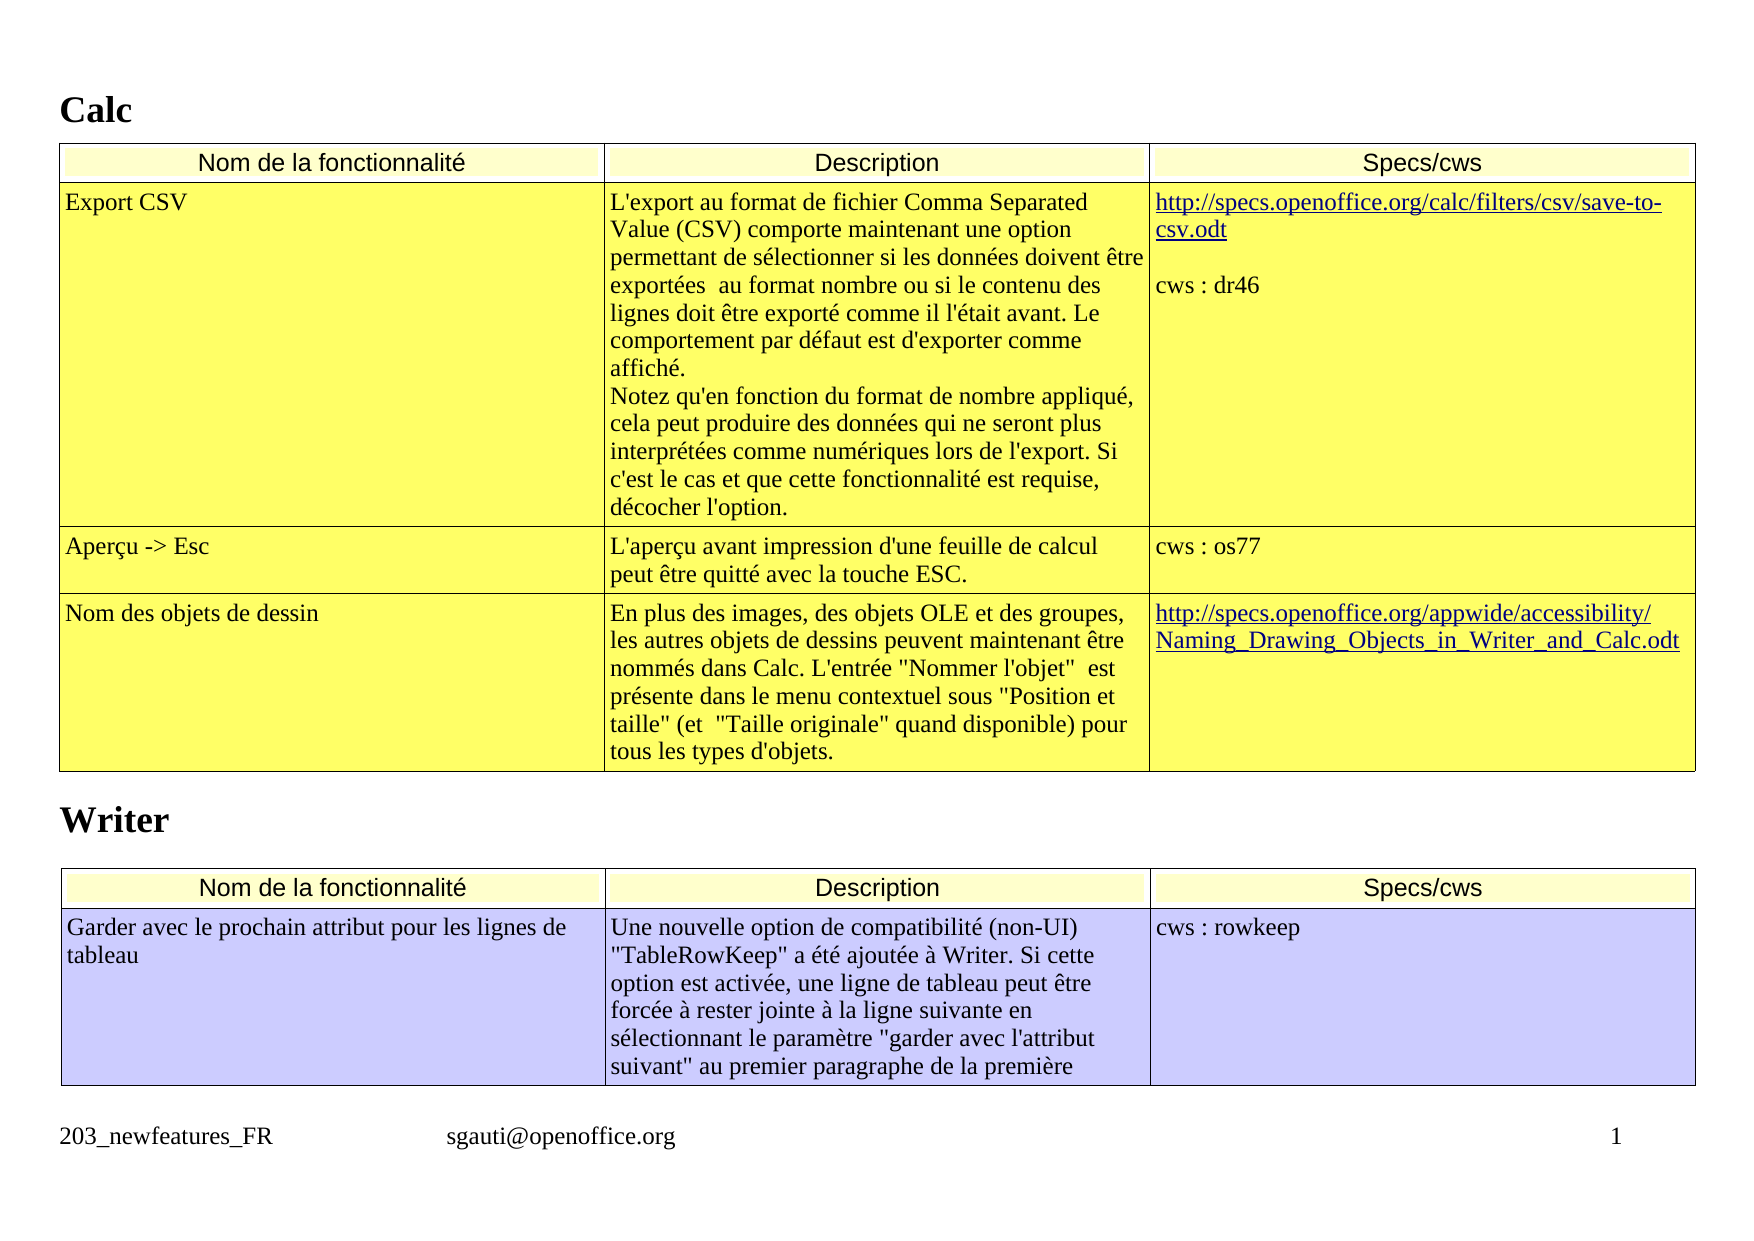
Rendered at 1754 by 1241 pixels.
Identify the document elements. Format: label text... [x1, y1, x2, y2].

table_cell L'aperçu avant impression d'une feuille de calcul peut être quitté avec la touche ESC. [605, 527, 1149, 593]
table_cell Export CSV [60, 183, 604, 526]
table_cell L'export au format de fichier Comma Separated Value (CSV) comporte maintenant une option permettant de sélectionner si les données doivent être exportées au format nombre ou si le contenu des lignes doit être exporté comme il l'était avant. Le comportement par défaut est d'exporter comme affiché. Notez qu'en fonction du format de nombre appliqué, cela peut produire des données qui ne seront plus interprétées comme numériques lors de l'export. Si c'est le cas et que cette fonctionnalité est requise, décocher l'option. [605, 183, 1149, 526]
text Writer [59, 799, 1695, 840]
table_cell Garder avec le prochain attribut pour les lignes de tableau [62, 909, 605, 1085]
table_cell Nom des objets de dessin [60, 594, 604, 771]
table_header Description [606, 869, 1150, 907]
table_cell En plus des images, des objets OLE et des groupes, les autres objets de dessins peuvent maintenant être nommés dans Calc. L'entrée "Nommer l'objet" est présente dans le menu contextuel sous "Position et taille" (et "Taille originale" quand disponible) pour tous les types d'objets. [605, 594, 1149, 771]
table_cell Une nouvelle option de compatibilité (non-UI) "TableRowKeep" a été ajoutée à Writer. Si cette option est activée, une ligne de tableau peut être forcée à rester jointe à la ligne suivante en sélectionnant le paramètre "garder avec l'attribut suivant" au premier paragraphe de la première [606, 909, 1150, 1085]
table_header Specs/cws [1151, 869, 1695, 907]
table_header Description [605, 144, 1149, 182]
table_header Specs/cws [1150, 144, 1695, 182]
table_header Nom de la fonctionnalité [62, 869, 605, 907]
table_cell http://specs.openoffice.org/appwide/accessibility/Naming_Drawing_Objects_in_Writer_and_Calc.odt [1150, 594, 1695, 771]
table_header Nom de la fonctionnalité [60, 144, 604, 182]
table_cell Aperçu -> Esc [60, 527, 604, 593]
table_cell cws : rowkeep [1151, 909, 1695, 1085]
table_cell http://specs.openoffice.org/calc/filters/csv/save-to-csv.odt cws : dr46 [1150, 183, 1695, 526]
text Calc [59, 88, 1695, 130]
table_cell cws : os77 [1150, 527, 1695, 593]
